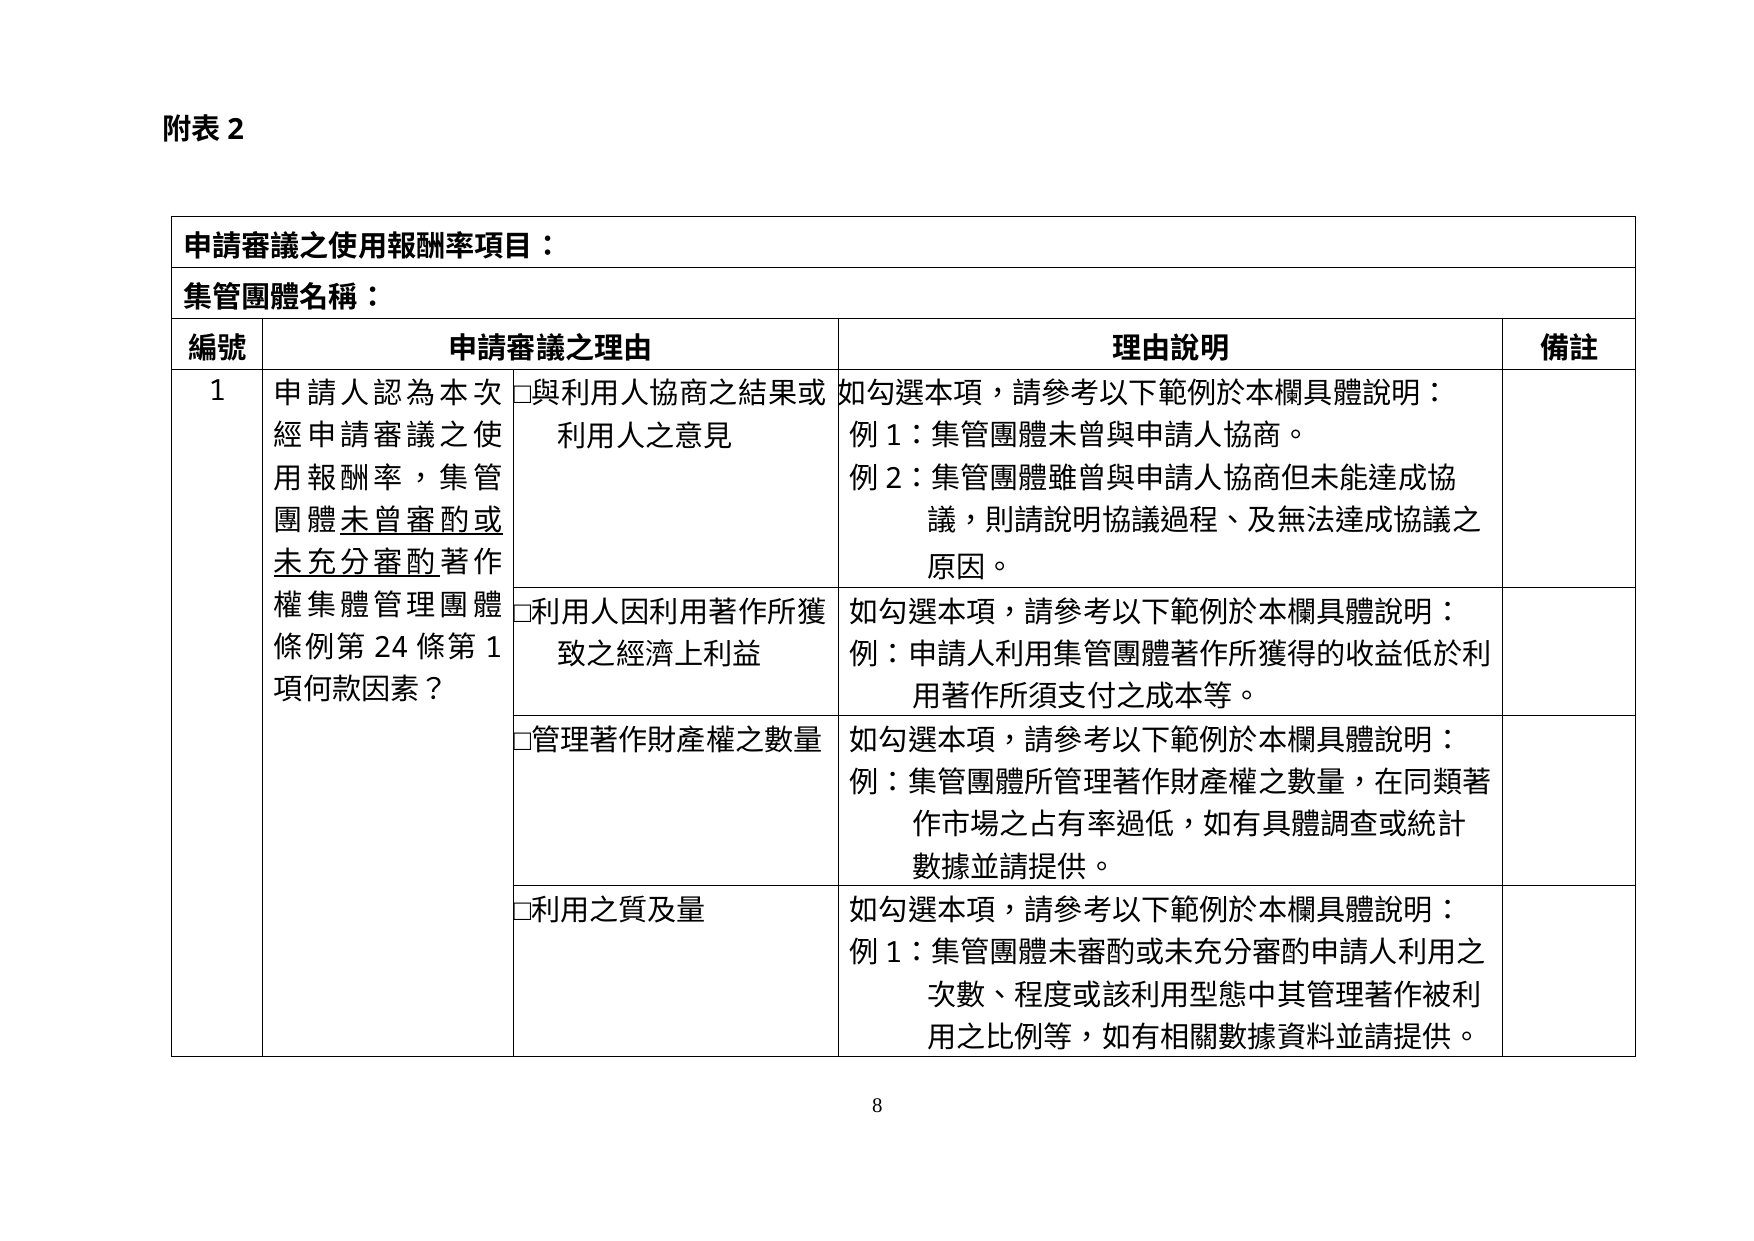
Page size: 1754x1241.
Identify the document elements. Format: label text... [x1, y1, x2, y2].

table_cell 備註 [1503, 319, 1635, 369]
table_cell [1503, 370, 1635, 587]
table_cell 如勾選本項，請參考以下範例於本欄具體說明： 例1：集管團體未曾與申請人協商。 例2：集管團體雖曾與申請人協商但未能達成協議，則請說明協議過程、及無法達成協議之原因。 [839, 370, 1502, 587]
table_cell 申請人認為本次經申請審議之使用報酬率，集管團體未曾審酌或未充分審酌著作權集體管理團體條例第24條第1項何款因素？ [263, 370, 513, 1056]
table_cell □利用人因利用著作所獲致之經濟上利益 [514, 588, 838, 715]
table_cell 1 [172, 370, 262, 1056]
table_cell □利用之質及量 [514, 886, 838, 1056]
table_cell [1503, 588, 1635, 715]
table_cell [1503, 886, 1635, 1056]
text 附表2 [148, 109, 1601, 147]
table_cell 如勾選本項，請參考以下範例於本欄具體說明： 例：集管團體所管理著作財產權之數量，在同類著作市場之占有率過低，如有具體調查或統計數據並請提供。 [839, 716, 1502, 885]
table_header 申請審議之使用報酬率項目： [172, 217, 1635, 267]
table_cell 集管團體名稱： [172, 268, 1635, 318]
table_cell □管理著作財產權之數量 [514, 716, 838, 885]
table_cell 如勾選本項，請參考以下範例於本欄具體說明： 例1：集管團體未審酌或未充分審酌申請人利用之次數、程度或該利用型態中其管理著作被利用之比例等，如有相關數據資料並請提供。 [839, 886, 1502, 1056]
table_cell 如勾選本項，請參考以下範例於本欄具體說明： 例：申請人利用集管團體著作所獲得的收益低於利用著作所須支付之成本等。 [839, 588, 1502, 715]
table_cell 編號 [172, 319, 262, 369]
table_cell □與利用人協商之結果或利用人之意見 [514, 370, 838, 587]
table_cell 理由說明 [839, 319, 1502, 369]
table_cell [1503, 716, 1635, 885]
table_cell 申請審議之理由 [263, 319, 838, 369]
